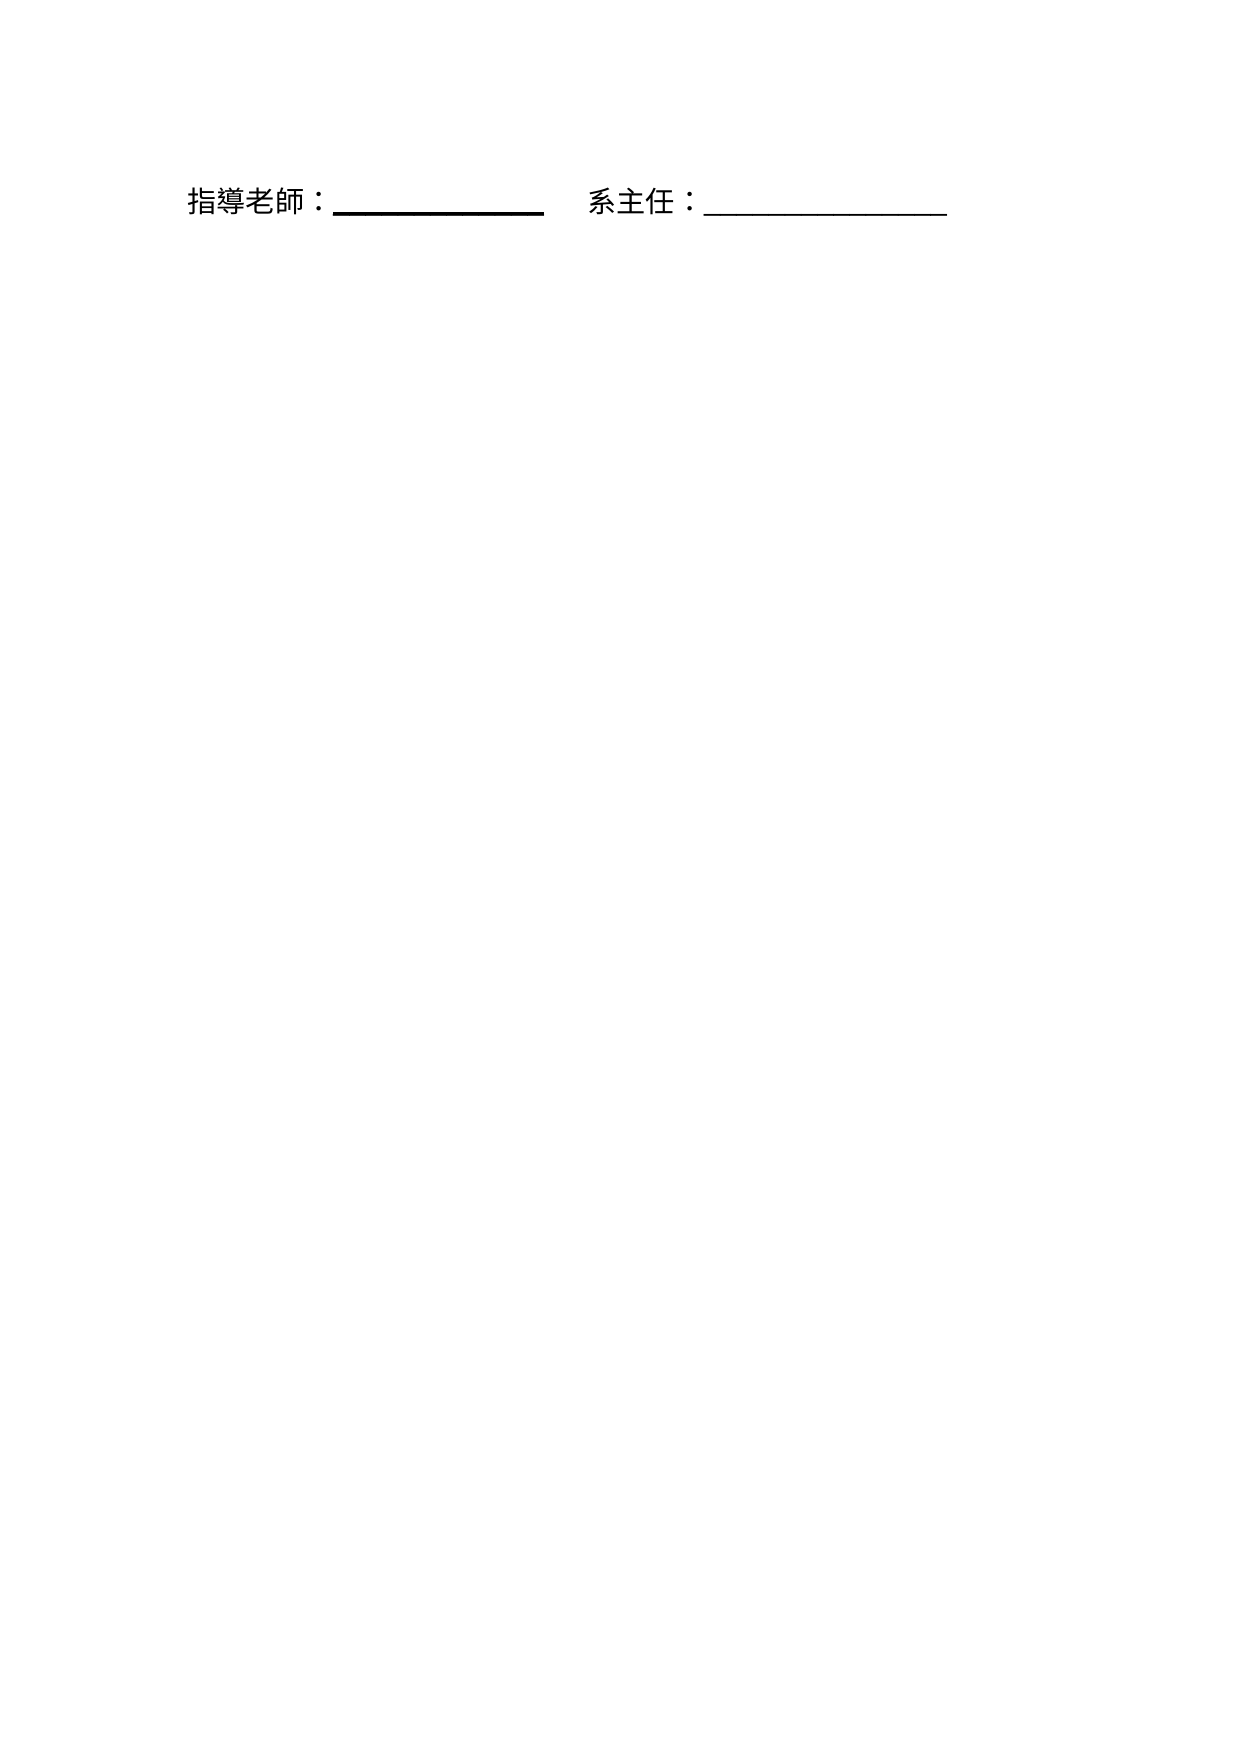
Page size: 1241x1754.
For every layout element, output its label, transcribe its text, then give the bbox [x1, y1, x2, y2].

text 指導老師：_____________ 系主任：_______________ [187, 158, 1053, 221]
